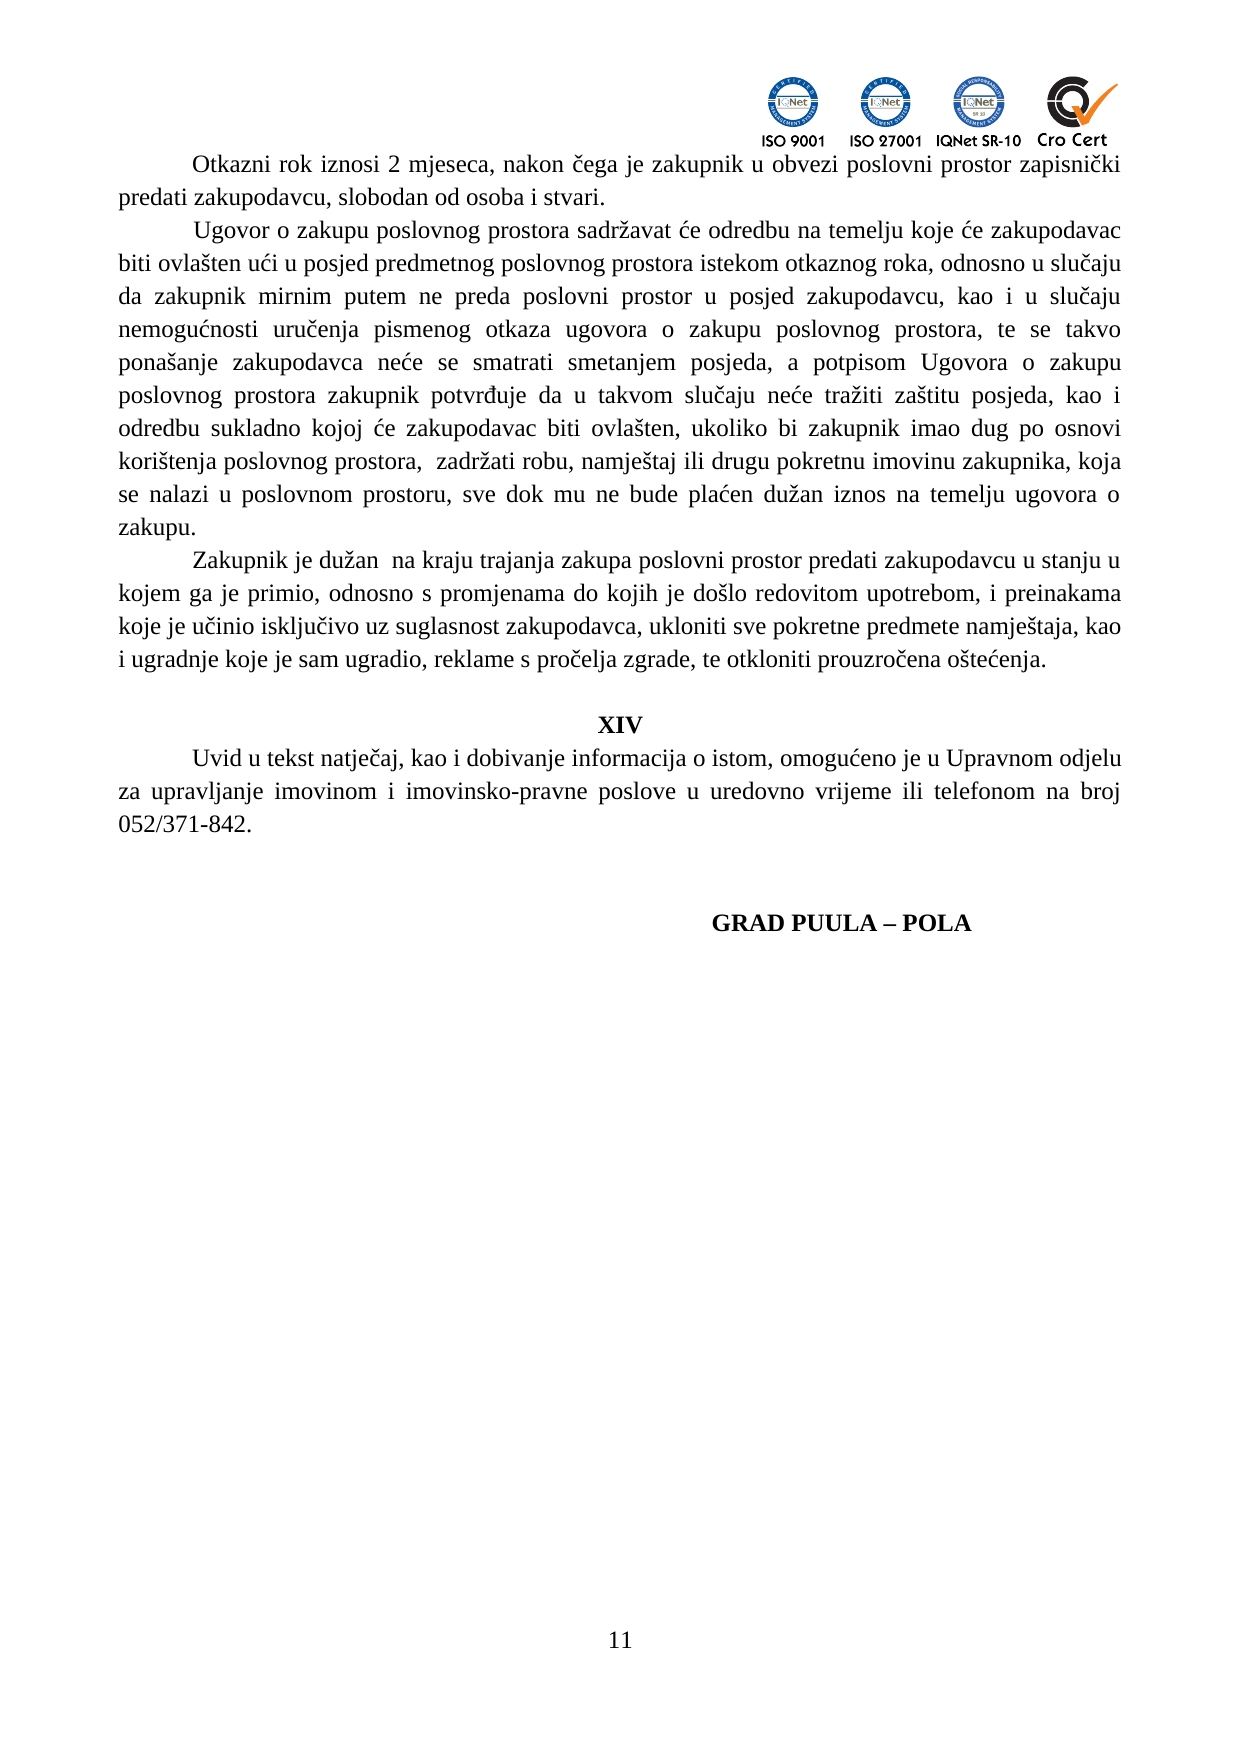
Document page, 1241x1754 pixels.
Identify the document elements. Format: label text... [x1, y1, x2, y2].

text Otkazni rok iznosi 2 mjeseca, nakon čega je zakupnik u obvezi poslovni prostor zapisnički predati zakupodavcu, slobodan od osoba i stvari. [118, 149, 1122, 211]
text Zakupnik je dužan na kraju trajanja zakupa poslovni prostor predati zakupodavcu u stanju u kojem ga je primio, odnosno s promjenama do kojih je došlo redovitom upotrebom, i preinakama koje je učinio isključivo uz suglasnost zakupodavca, ukloniti sve pokretne predmete namještaja, kao i ugradnje koje je sam ugradio, reklame s pročelja zgrade, te otkloniti prouzročena oštećenja. [118, 545, 1122, 673]
text Ugovor o zakupu poslovnog prostora sadržavat će odredbu na temelju koje će zakupodavac biti ovlašten ući u posjed predmetnog poslovnog prostora istekom otkaznog roka, odnosno u slučaju da zakupnik mirnim putem ne preda poslovni prostor u posjed zakupodavcu, kao i u slučaju nemogućnosti uručenja pismenog otkaza ugovora o zakupu poslovnog prostora, te se takvo ponašanje zakupodavca neće se smatrati smetanjem posjeda, a potpisom Ugovora o zakupu poslovnog prostora zakupnik potvrđuje da u takvom slučaju neće tražiti zaštitu posjeda, kao i odredbu sukladno kojoj će zakupodavac biti ovlašten, ukoliko bi zakupnik imao dug po osnovi korištenja poslovnog prostora, zadržati robu, namještaj ili drugu pokretnu imovinu zakupnika, koja se nalazi u poslovnom prostoru, sve dok mu ne bude plaćen dužan iznos na temelju ugovora o zakupu. [118, 215, 1122, 541]
text Uvid u tekst natječaj, kao i dobivanje informacija o istom, omogućeno je u Upravnom odjelu za upravljanje imovinom i imovinsko-pravne poslove u uredovno vrijeme ili telefonom na broj 052/371-842. [118, 743, 1122, 838]
text GRAD PUULA – POLA [118, 908, 1122, 937]
text XIV [118, 710, 1122, 739]
